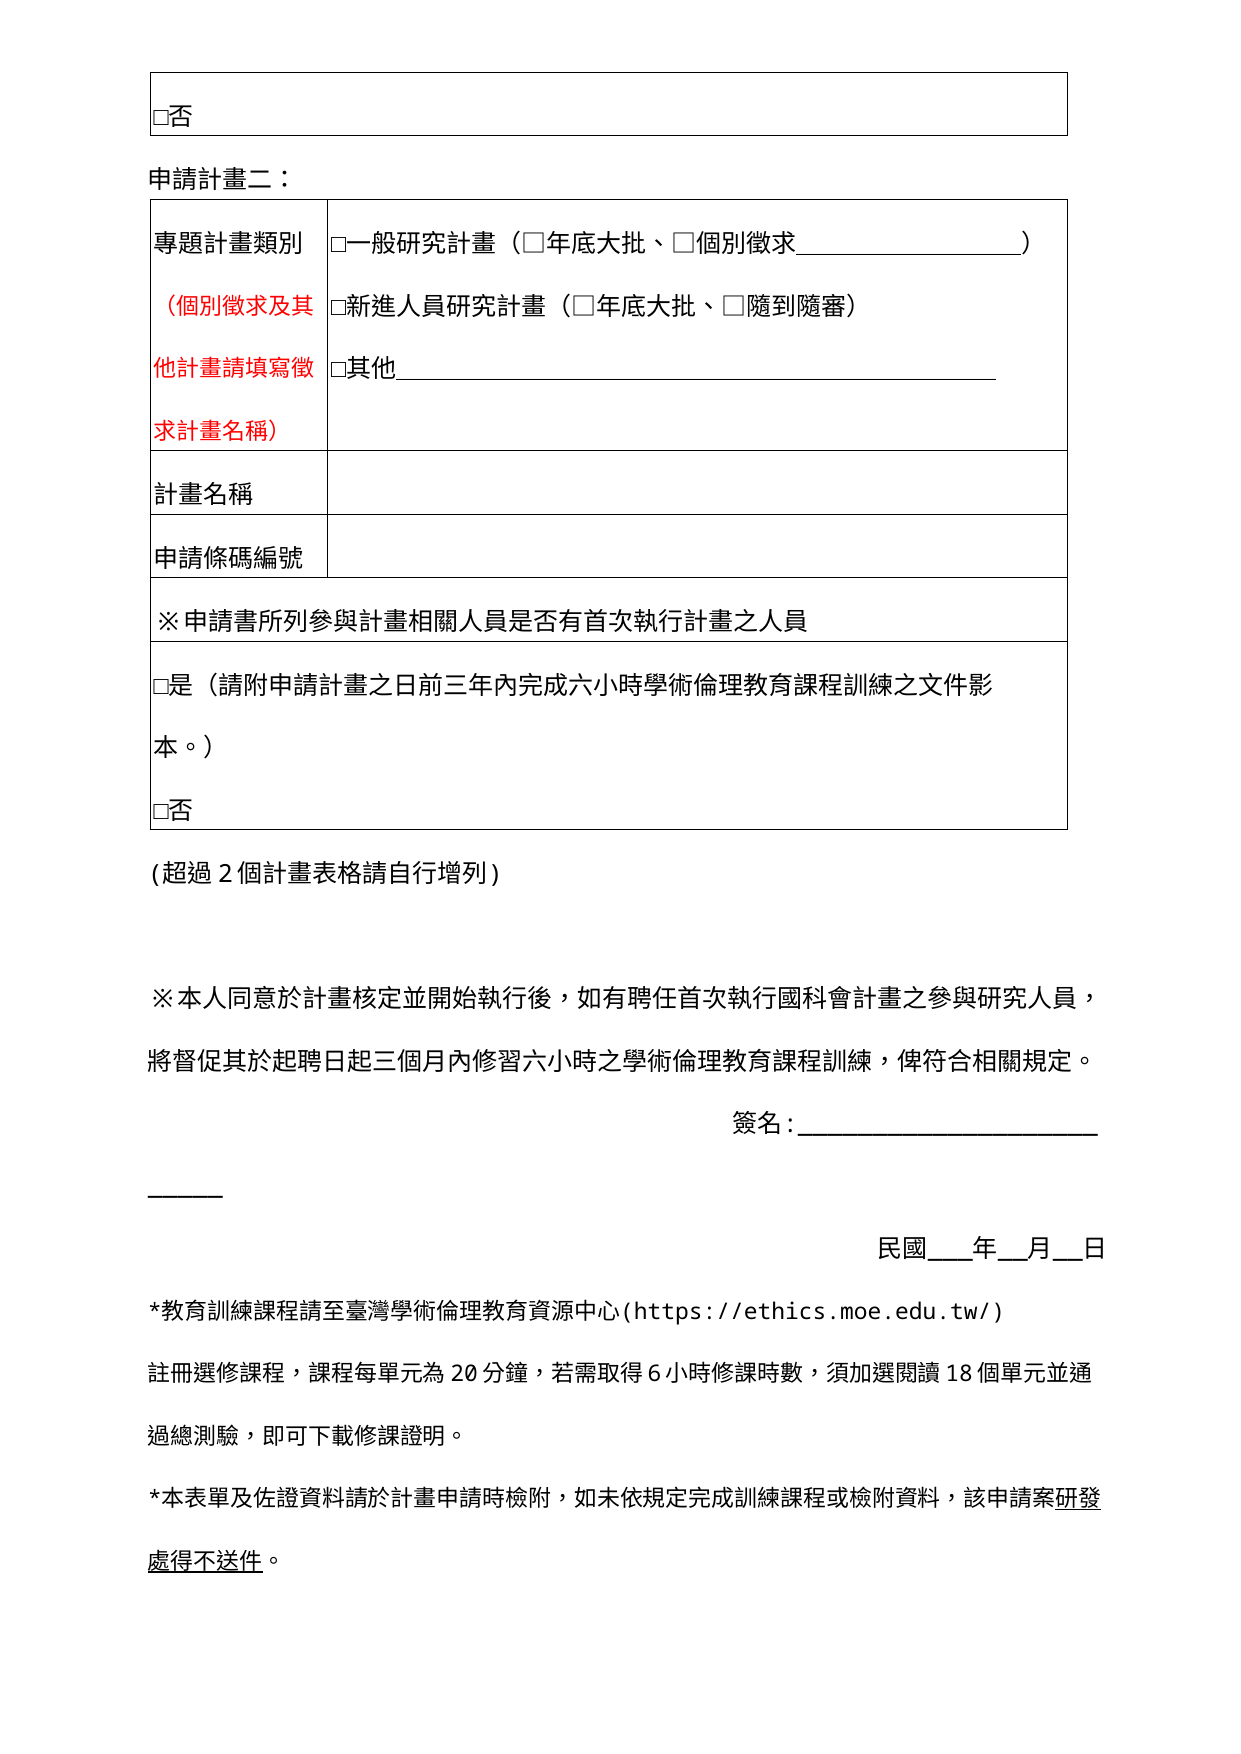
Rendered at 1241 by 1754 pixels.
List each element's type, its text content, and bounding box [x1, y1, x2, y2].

table_cell □是（請附申請計畫之日前三年內完成六小時學術倫理教育課程訓練之文件影本。） □否 [151, 642, 1067, 829]
text 民國___年__月__日 [148, 1205, 1107, 1268]
table_cell 申請條碼編號 [151, 515, 327, 577]
table_cell ※申請書所列參與計畫相關人員是否有首次執行計畫之人員 [151, 578, 1067, 641]
text (超過2個計畫表格請自行增列) [148, 830, 1107, 893]
text 申請計畫二： [148, 136, 1107, 199]
text *教育訓練課程請至臺灣學術倫理教育資源中心(https://ethics.moe.edu.tw/) [148, 1268, 1107, 1330]
table_cell 計畫名稱 [151, 451, 327, 513]
table_header 專題計畫類別 （個別徵求及其他計畫請填寫徵求計畫名稱） [151, 200, 327, 450]
text 簽名:_________________________ [148, 1080, 1107, 1205]
text ※本人同意於計畫核定並開始執行後，如有聘任首次執行國科會計畫之參與研究人員，將督促其於起聘日起三個月內修習六小時之學術倫理教育課程訓練，俾符合相關規定。 [148, 955, 1107, 1080]
table_header □一般研究計畫（□年底大批、□個別徵求＿＿＿＿＿＿＿＿＿） □新進人員研究計畫（□年底大批、□隨到隨審） □其他＿＿＿＿＿＿＿＿＿＿＿＿＿＿＿＿＿＿＿＿＿＿＿＿ [328, 200, 1067, 450]
table_cell □否 [151, 73, 1067, 135]
text 註冊選修課程，課程每單元為20分鐘，若需取得6小時修課時數，須加選閱讀18個單元並通過總測驗，即可下載修課證明。 [148, 1330, 1107, 1455]
table_cell [328, 515, 1067, 577]
text *本表單及佐證資料請於計畫申請時檢附，如未依規定完成訓練課程或檢附資料，該申請案研發處得不送件。 [148, 1455, 1107, 1580]
table_cell [328, 451, 1067, 513]
